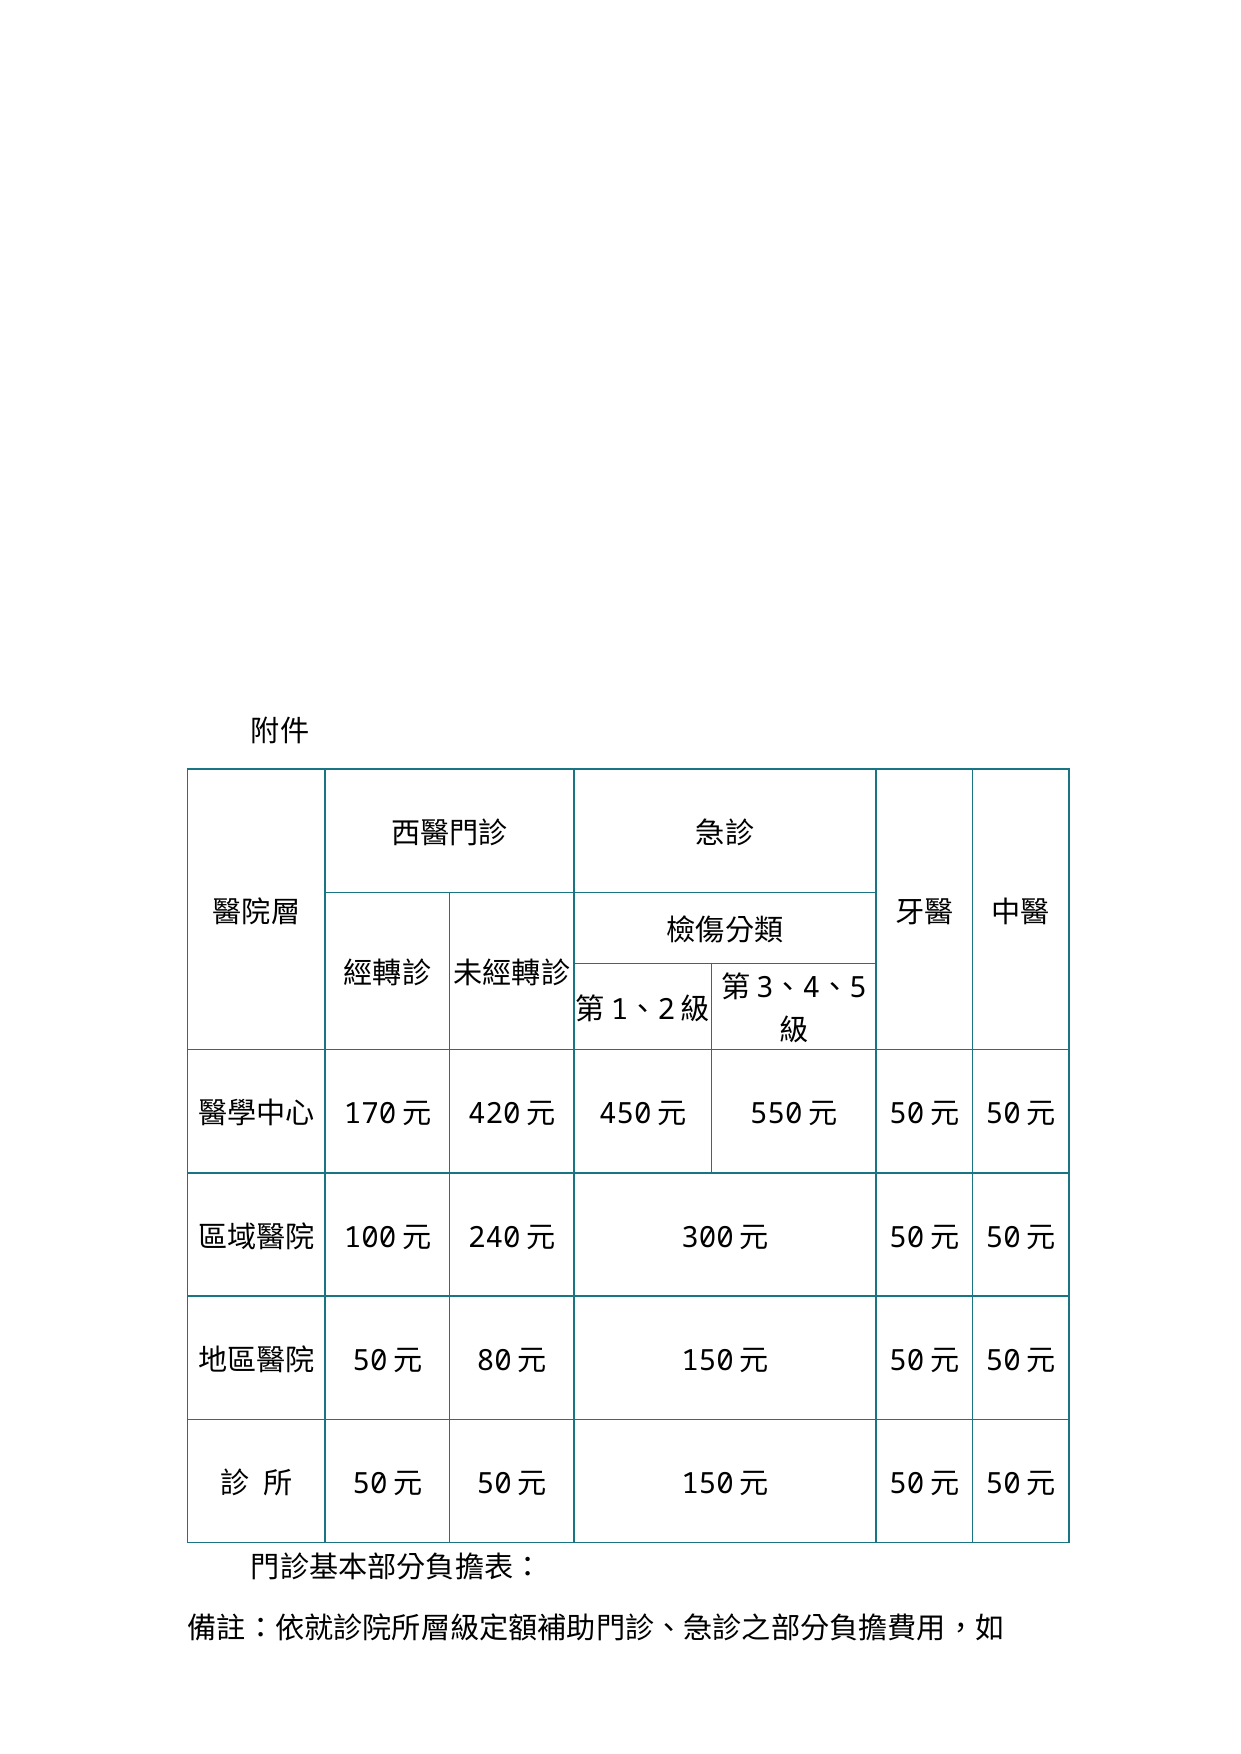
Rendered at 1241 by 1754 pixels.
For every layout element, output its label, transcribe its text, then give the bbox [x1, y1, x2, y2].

table_header 急診 [575, 770, 875, 892]
text 備註：依就診院所層級定額補助門診、急診之部分負擔費用，如 [187, 1604, 1069, 1647]
table_cell 50元 [973, 1174, 1068, 1295]
table_cell 醫學中心 [188, 1050, 324, 1172]
table_cell 420元 [450, 1050, 573, 1172]
table_cell 240元 [450, 1174, 573, 1295]
table_header 中醫 [973, 770, 1068, 1049]
table_cell 50元 [450, 1420, 573, 1542]
table_cell 50元 [877, 1174, 972, 1295]
table_cell 80元 [450, 1297, 573, 1418]
table_header 牙醫 [877, 770, 972, 1049]
table_cell 150元 [575, 1420, 875, 1542]
table_cell 50元 [877, 1297, 972, 1418]
table_cell 區域醫院 [188, 1174, 324, 1295]
table_cell 170元 [326, 1050, 449, 1172]
table_cell 診 所 [188, 1420, 324, 1542]
table_cell 50元 [877, 1420, 972, 1542]
text 附件 [251, 707, 1069, 749]
table_cell 第1、2級 [575, 964, 711, 1049]
table_header 西醫門診 [326, 770, 573, 892]
table_cell 經轉診 [326, 893, 449, 1049]
table_cell 150元 [575, 1297, 875, 1418]
table_cell 未經轉診 [450, 893, 573, 1049]
table_cell 550元 [712, 1050, 875, 1172]
table_cell 50元 [973, 1420, 1068, 1542]
table_cell 50元 [973, 1050, 1068, 1172]
table_cell 50元 [326, 1420, 449, 1542]
table_cell 100元 [326, 1174, 449, 1295]
table_cell 450元 [575, 1050, 711, 1172]
text 門診基本部分負擔表： [251, 1543, 1069, 1586]
table_cell 50元 [326, 1297, 449, 1418]
table_cell 第3、4、5級 [712, 964, 875, 1049]
table_header 醫院層 [188, 770, 324, 1049]
table_cell 地區醫院 [188, 1297, 324, 1418]
table_cell 檢傷分類 [575, 893, 875, 962]
table_cell 50元 [973, 1297, 1068, 1418]
table_cell 50元 [877, 1050, 972, 1172]
table_cell 300元 [575, 1174, 875, 1295]
